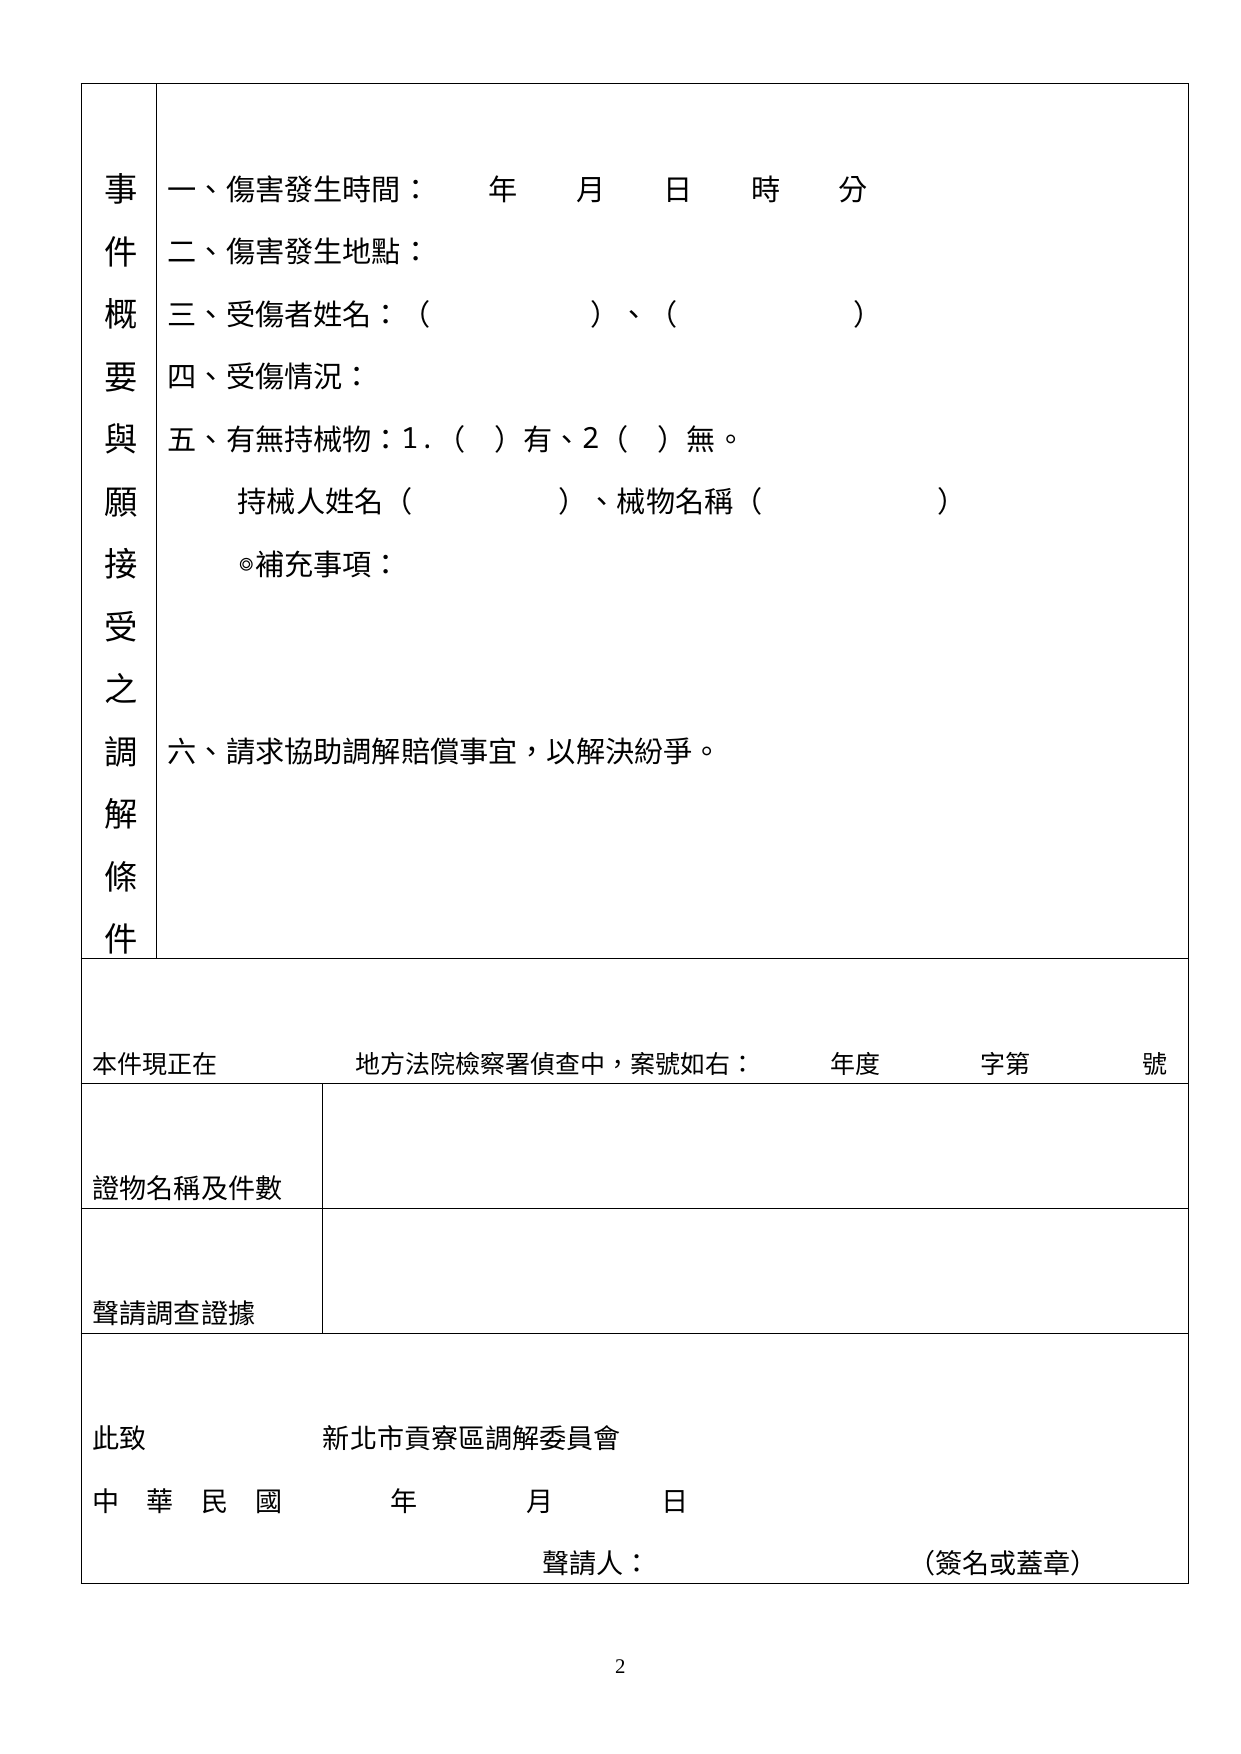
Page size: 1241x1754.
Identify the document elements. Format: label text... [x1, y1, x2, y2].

table_cell 事件概要與願接受之調解條件 [82, 84, 156, 958]
table_cell 聲請調查證據 [82, 1209, 322, 1333]
table_cell [323, 1209, 1188, 1333]
table_cell 本件現正在 地方法院檢察署偵查中，案號如右： 年度 字第 號 [82, 959, 1188, 1083]
table_cell 證物名稱及件數 [82, 1084, 322, 1208]
table_cell 此致 新北市貢寮區調解委員會 中 華 民 國 年 月 日 聲請人： （簽名或蓋章） [82, 1334, 1188, 1583]
table_cell [323, 1084, 1188, 1208]
table_cell 一、傷害發生時間： 年 月 日 時 分 二、傷害發生地點： 三、受傷者姓名：（ ）、（ ） 四、受傷情況： 五、有無持械物：1.（ ）有、2（ ）無。 持械人姓名（ ）、械物名稱（ ） ◎補充事項： 六、請求協助調解賠償事宜，以解決紛爭。 [157, 84, 1188, 958]
